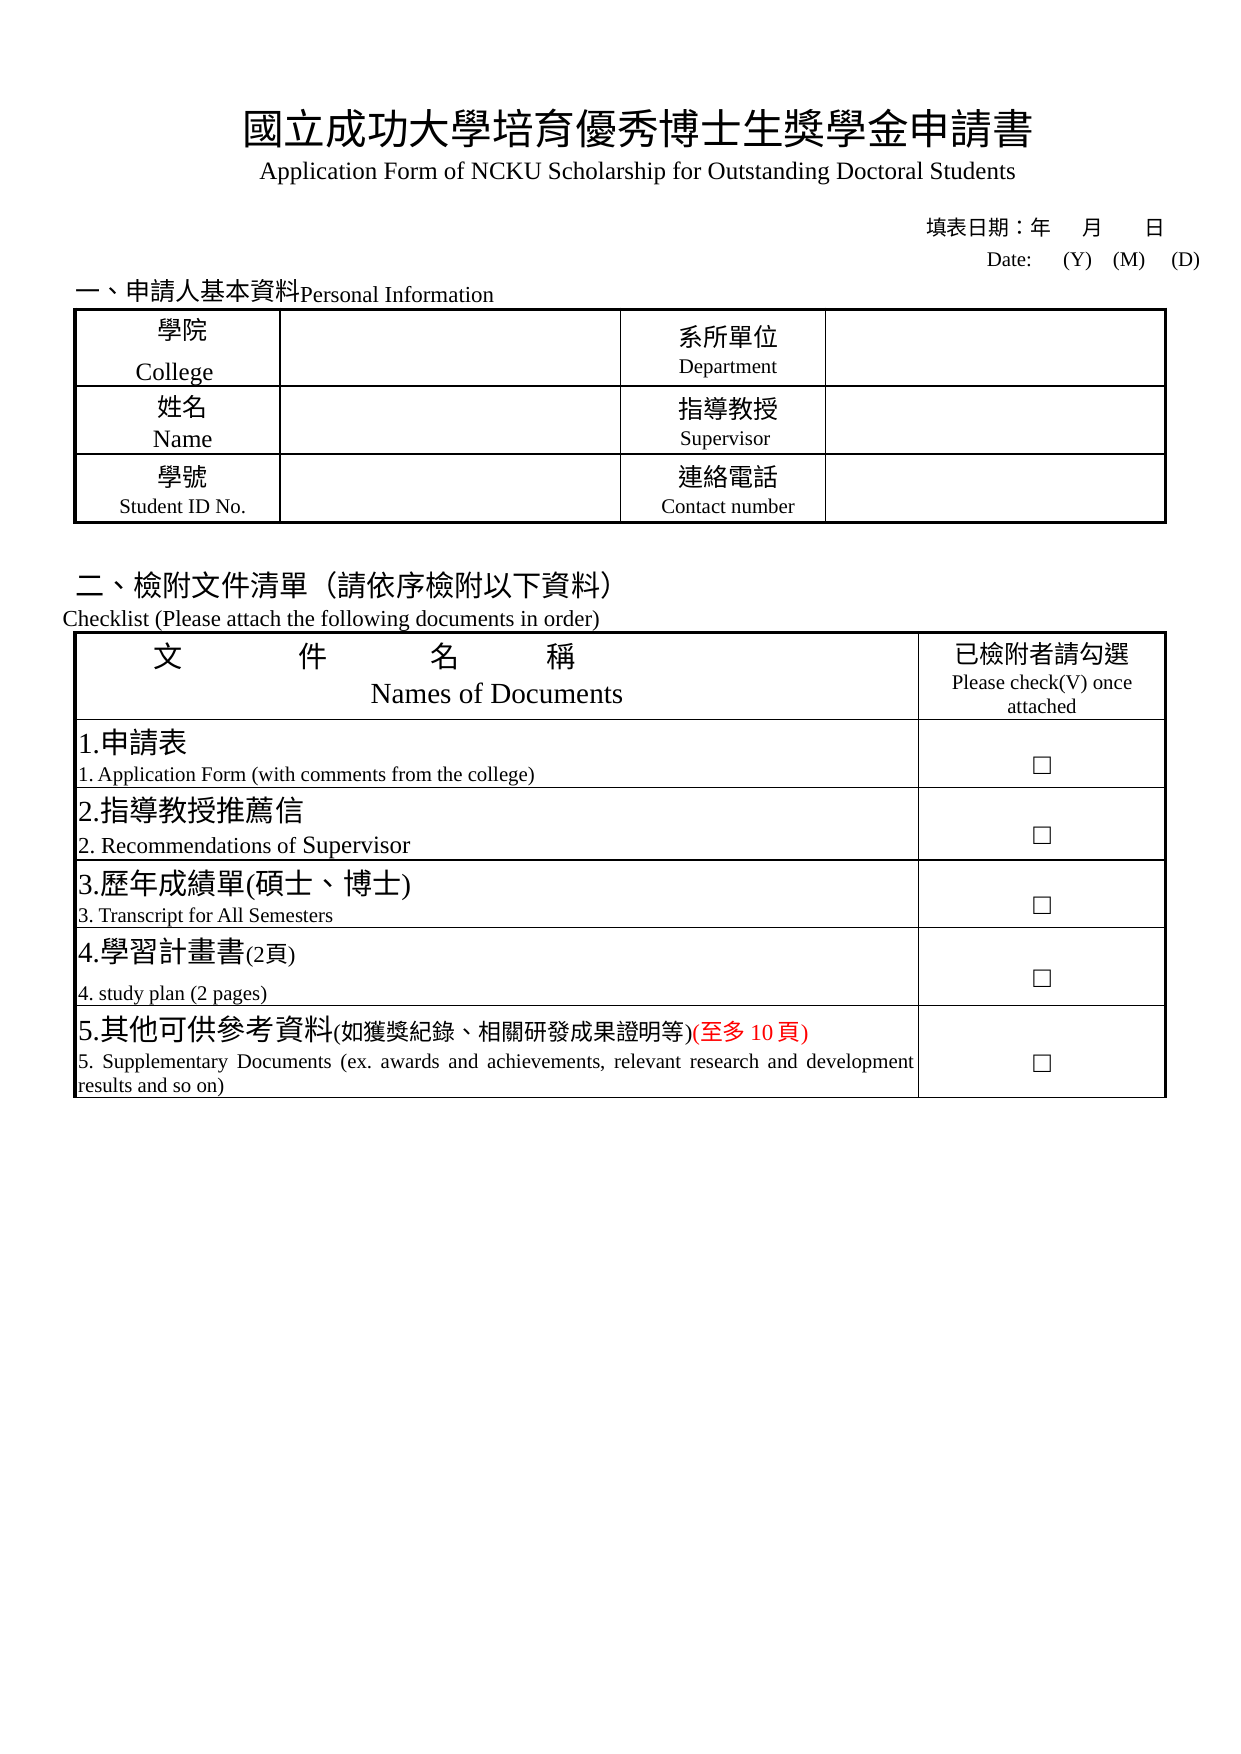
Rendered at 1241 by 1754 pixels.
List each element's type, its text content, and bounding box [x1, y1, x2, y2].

text 國立成功大學培育優秀博士生獎學金申請書 [75, 96, 1200, 156]
table_cell □ [919, 861, 1164, 927]
table_cell 5.其他可供參考資料(如獲獎紀錄、相關研發成果證明等)(至多10頁) 5. Supplementary Documents (ex. awards and achievements, relevant research and development results and so on) [77, 1006, 918, 1097]
text 一、申請人基本資料Personal Information [75, 271, 1200, 308]
text Date: (Y) (M) (D) [75, 247, 1200, 271]
text 填表日期：年 月 日 [75, 185, 1165, 247]
table_cell 連絡電話 Contact number [621, 455, 825, 521]
table_header 學院 College [77, 311, 279, 385]
table_cell 1.申請表 1. Application Form (with comments from the college) [77, 720, 918, 786]
table_header 系所單位 Department [621, 311, 825, 385]
table_cell 學號 Student ID No. [77, 455, 279, 521]
table_cell □ [919, 928, 1164, 1005]
table_cell 2.指導教授推薦信 2. Recommendations of Supervisor [77, 788, 918, 859]
table_cell [826, 455, 1164, 521]
text 二、檢附文件清單（請依序檢附以下資料） [75, 562, 1165, 604]
text Application Form of NCKU Scholarship for Outstanding Doctoral Students [75, 156, 1200, 185]
text Checklist (Please attach the following documents in order) [62, 604, 1165, 631]
table_cell 姓名 Name [77, 387, 279, 453]
table_cell [281, 455, 620, 521]
table_header 文 件 名 稱 Names of Documents [77, 634, 918, 718]
table_header [826, 311, 1164, 385]
table_cell [281, 387, 620, 453]
table_cell [826, 387, 1164, 453]
table_header 已檢附者請勾選 Please check(V) once attached [919, 634, 1164, 718]
table_cell 4.學習計畫書(2頁) 4. study plan (2 pages) [77, 928, 918, 1005]
table_header [281, 311, 620, 385]
table_cell 指導教授 Supervisor [621, 387, 825, 453]
table_cell □ [919, 720, 1164, 786]
table_cell □ [919, 788, 1164, 859]
table_cell 3.歷年成績單(碩士、博士) 3. Transcript for All Semesters [77, 861, 918, 927]
table_cell □ [919, 1006, 1164, 1097]
